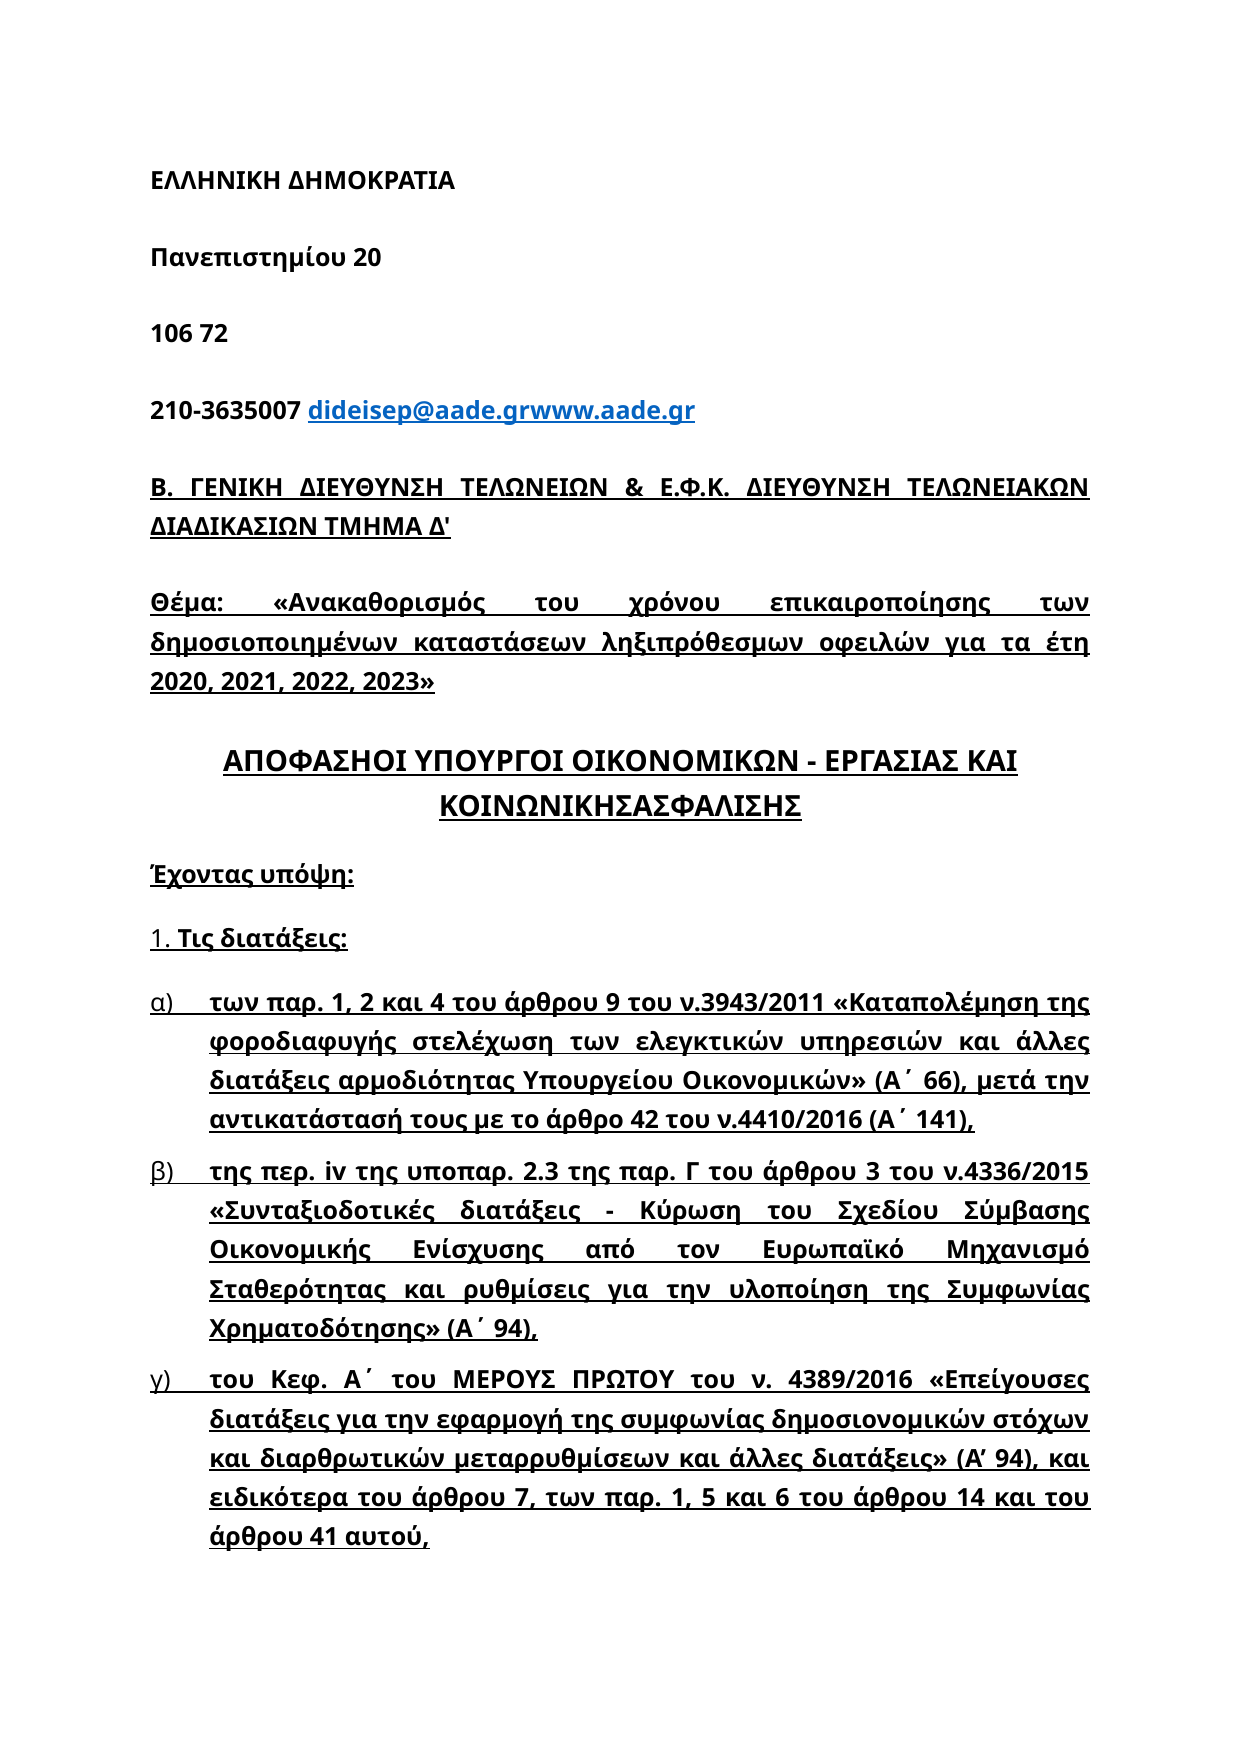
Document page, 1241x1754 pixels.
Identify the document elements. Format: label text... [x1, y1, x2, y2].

title δημοσιοποιημένων καταστάσεων ληξιπρόθεσμων οφειλών για τα έτη [150, 616, 1090, 653]
title 210-3635007 dideisep@aade.grwww.aade.gr [150, 392, 1090, 427]
text 1. Τις διατάξεις: [150, 920, 1090, 954]
list γ) του Κεφ. Α΄ του ΜΕΡΟΥΣ ΠΡΩΤΟΥ του ν. 4389/2016 «Επείγουσες [150, 1362, 1090, 1391]
text ΑΠΟΦΑΣΗΟΙ ΥΠΟΥΡΓΟΙ ΟΙΚΟΝΟΜΙΚΩΝ - ΕΡΓΑΣΙΑΣ ΚΑΙ ΚΟΙΝΩΝΙΚΗΣΑΣΦΑΛΙΣΗΣ [150, 740, 1090, 825]
list φοροδιαφυγής στελέχωση των ελεγκτικών υπηρεσιών και άλλες διατάξεις αρμοδιότητας Υπουργείου Οικονομικών» (Α΄ 66), μετά την αντικατάστασή τους με το άρθρο 42 του ν.4410/2016 (Α΄ 141), [150, 1015, 1090, 1136]
title Πανεπιστημίου 20 [150, 239, 1090, 273]
title Θέμα: «Ανακαθορισμός του χρόνου επικαιροποίησης των [150, 585, 1090, 614]
title ΔΙΑΔΙΚΑΣΙΩΝ ΤΜΗΜΑ Δ' [150, 500, 1090, 542]
list β) της περ. iv της υποπαρ. 2.3 της παρ. Γ του άρθρου 3 του ν.4336/2015 [150, 1154, 1090, 1183]
list διατάξεις για την εφαρμογή της συμφωνίας δημοσιονομικών στόχων και διαρθρωτικών μεταρρυθμίσεων και άλλες διατάξεις» (Α’ 94), και ειδικότερα του άρθρου 7, των παρ. 1, 5 και 6 του άρθρου 14 και του άρθρου 41 αυτού, [150, 1393, 1090, 1553]
title ΕΛΛΗΝΙΚΗ ΔΗΜΟΚΡΑΤΙΑ [150, 162, 1090, 197]
list «Συνταξιοδοτικές διατάξεις - Κύρωση του Σχεδίου Σύμβασης Οικονομικής Ενίσχυσης από τον Ευρωπαϊκό Μηχανισμό Σταθερότητας και ρυθμίσεις για την υλοποίηση της Συμφωνίας Χρηματοδότησης» (Α΄ 94), [150, 1184, 1090, 1344]
title Β. ΓΕΝΙΚΗ ΔΙΕΥΘΥΝΣΗ ΤΕΛΩΝΕΙΩΝ & Ε.Φ.Κ. ΔΙΕΥΘΥΝΣΗ ΤΕΛΩΝΕΙΑΚΩΝ [150, 469, 1090, 498]
list α) των παρ. 1, 2 και 4 του άρθρου 9 του ν.3943/2011 «Καταπολέμηση της [150, 984, 1090, 1013]
title 2020, 2021, 2022, 2023» [150, 655, 1090, 697]
title 106 72 [150, 316, 1090, 350]
text Έχοντας υπόψη: [150, 856, 1090, 890]
